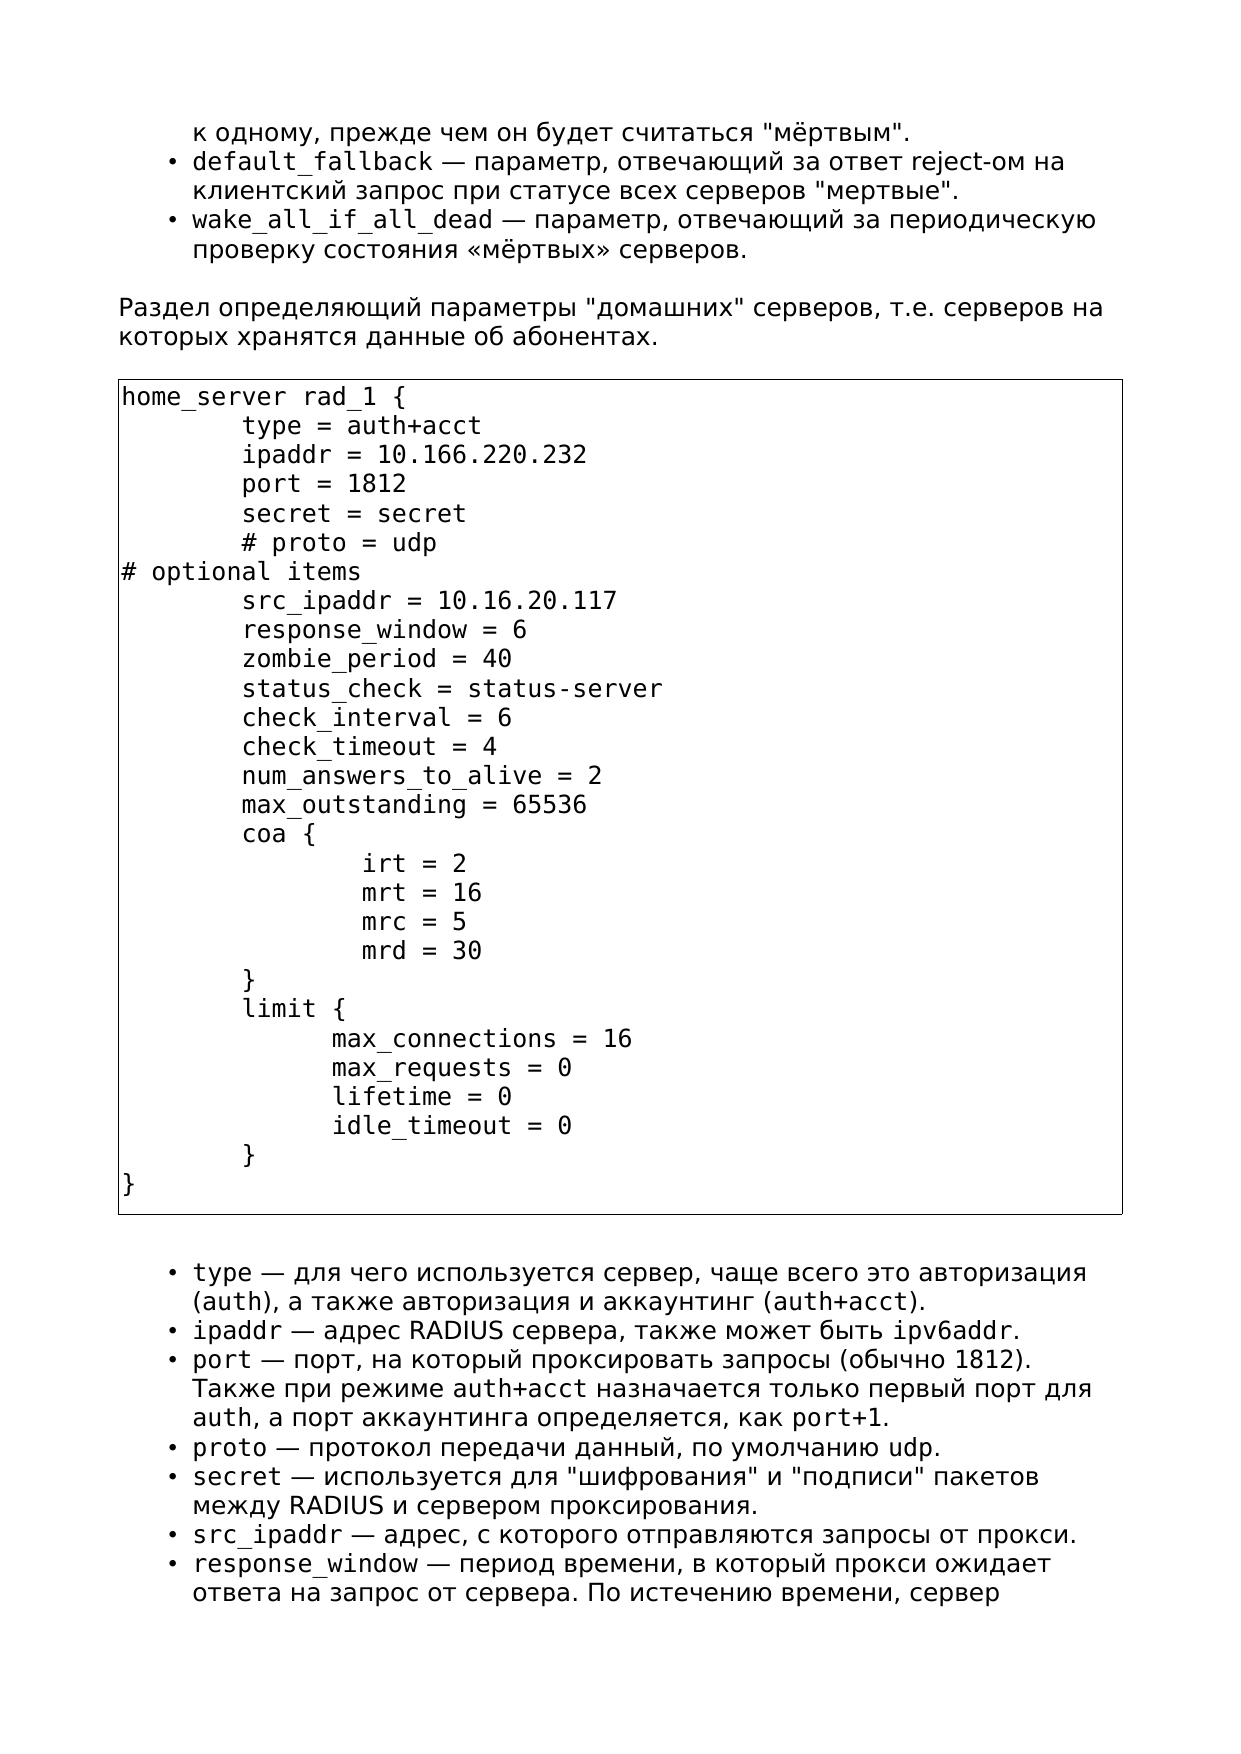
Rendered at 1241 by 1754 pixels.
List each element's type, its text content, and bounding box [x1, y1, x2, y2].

list ipaddr — адрес RADIUS сервера, также может быть ipv6addr. [177, 1316, 1122, 1345]
list src_ipaddr — адрес, с которого отправляются запросы от прокси. [177, 1520, 1122, 1549]
list default_fallback — параметр, отвечающий за ответ reject-ом на клиентский запрос при статусе всех серверов "мертвые". [177, 147, 1122, 206]
list wake_all_if_all_dead — параметр, отвечающий за периодическую проверку состояния «мёртвых» серверов. [177, 206, 1122, 264]
list proto — протокол передачи данный, по умолчанию udp. [177, 1433, 1122, 1462]
list к одному, прежде чем он будет считаться "мёртвым". [177, 118, 1122, 147]
table_header home_server rad_1 { type = auth+acct ipaddr = 10.166.220.232 port = 1812 secret = secret # proto = udp # optional items src_ipaddr = 10.16.20.117 response_window = 6 zombie_period = 40 status_check = status-server check_interval = 6 check_timeout = 4 num_answers_to_alive = 2 max_outstanding = 65536 coa { irt = 2 mrt = 16 mrc = 5 mrd = 30 } limit { max_connections = 16 max_requests = 0 lifetime = 0 idle_timeout = 0 } } [119, 380, 1122, 1213]
list port — порт, на который проксировать запросы (обычно 1812). Также при режиме auth+acct назначается только первый порт для auth, а порт аккаунтинга определяется, как port+1. [177, 1345, 1122, 1433]
list type — для чего используется сервер, чаще всего это авторизация (auth), а также авторизация и аккаунтинг (auth+acct). [177, 1258, 1122, 1316]
list secret — используется для "шифрования" и "подписи" пакетов между RADIUS и сервером проксирования. [177, 1462, 1122, 1520]
list response_window — период времени, в который прокси ожидает ответа на запрос от сервера. По истечению времени, сервер [177, 1549, 1122, 1608]
text Раздел определяющий параметры "домашних" серверов, т.е. серверов на которых хранятся данные об абонентах. [118, 293, 1122, 352]
